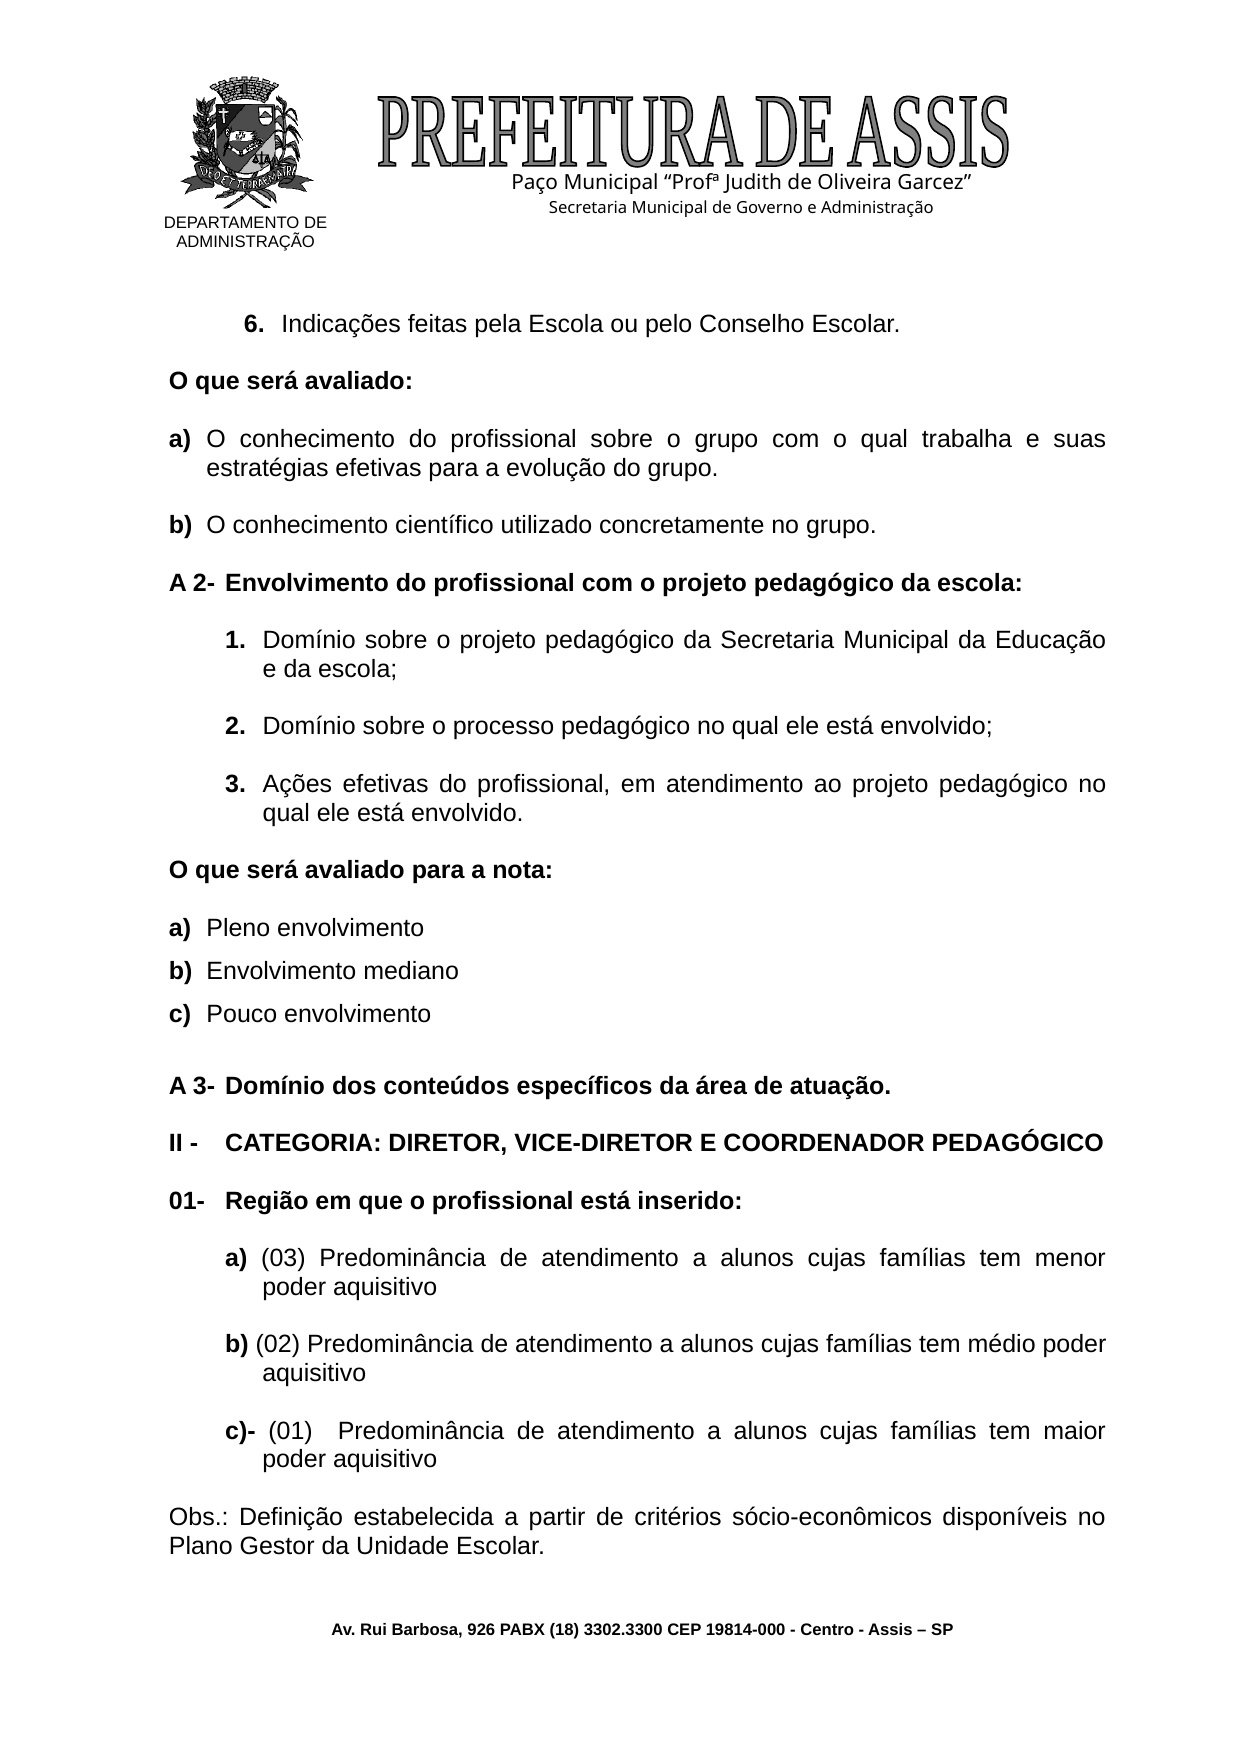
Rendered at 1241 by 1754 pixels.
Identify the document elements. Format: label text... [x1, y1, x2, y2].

text O que será avaliado: [169, 366, 1107, 395]
text Obs.: Definição estabelecida a partir de critérios sócio-econômicos disponíveis no Plano Gestor da Unidade Escolar. [169, 1502, 1107, 1559]
text a) (03) Predominância de atendimento a alunos cujas famílias tem menor poder aquisitivo [225, 1243, 1107, 1301]
text c)- (01) Predominância de atendimento a alunos cujas famílias tem maior poder aquisitivo [225, 1416, 1107, 1473]
list Indicações feitas pela Escola ou pelo Conselho Escolar. [244, 309, 1107, 337]
text a) Pleno envolvimento [169, 912, 1107, 941]
list Ações efetivas do profissional, em atendimento ao projeto pedagógico no qual ele está envolvido. [225, 769, 1107, 826]
list Domínio sobre o projeto pedagógico da Secretaria Municipal da Educação e da escola; [225, 625, 1107, 682]
text O que será avaliado para a nota: [169, 855, 1107, 884]
text 01- Região em que o profissional está inserido: [169, 1186, 1107, 1214]
text b) (02) Predominância de atendimento a alunos cujas famílias tem médio poder aquisitivo [225, 1329, 1107, 1387]
text A 2- Envolvimento do profissional com o projeto pedagógico da escola: [169, 567, 1107, 596]
text c) Pouco envolvimento [169, 999, 1107, 1027]
text a) O conhecimento do profissional sobre o grupo com o qual trabalha e suas estratégias efetivas para a evolução do grupo. [169, 424, 1107, 481]
text II - CATEGORIA: DIRETOR, VICE-DIRETOR E COORDENADOR PEDAGÓGICO [169, 1128, 1107, 1157]
list Domínio sobre o processo pedagógico no qual ele está envolvido; [225, 711, 1107, 740]
text b) O conhecimento científico utilizado concretamente no grupo. [169, 510, 1107, 539]
text b) Envolvimento mediano [169, 956, 1107, 984]
text A 3- Domínio dos conteúdos específicos da área de atuação. [169, 1071, 1107, 1099]
